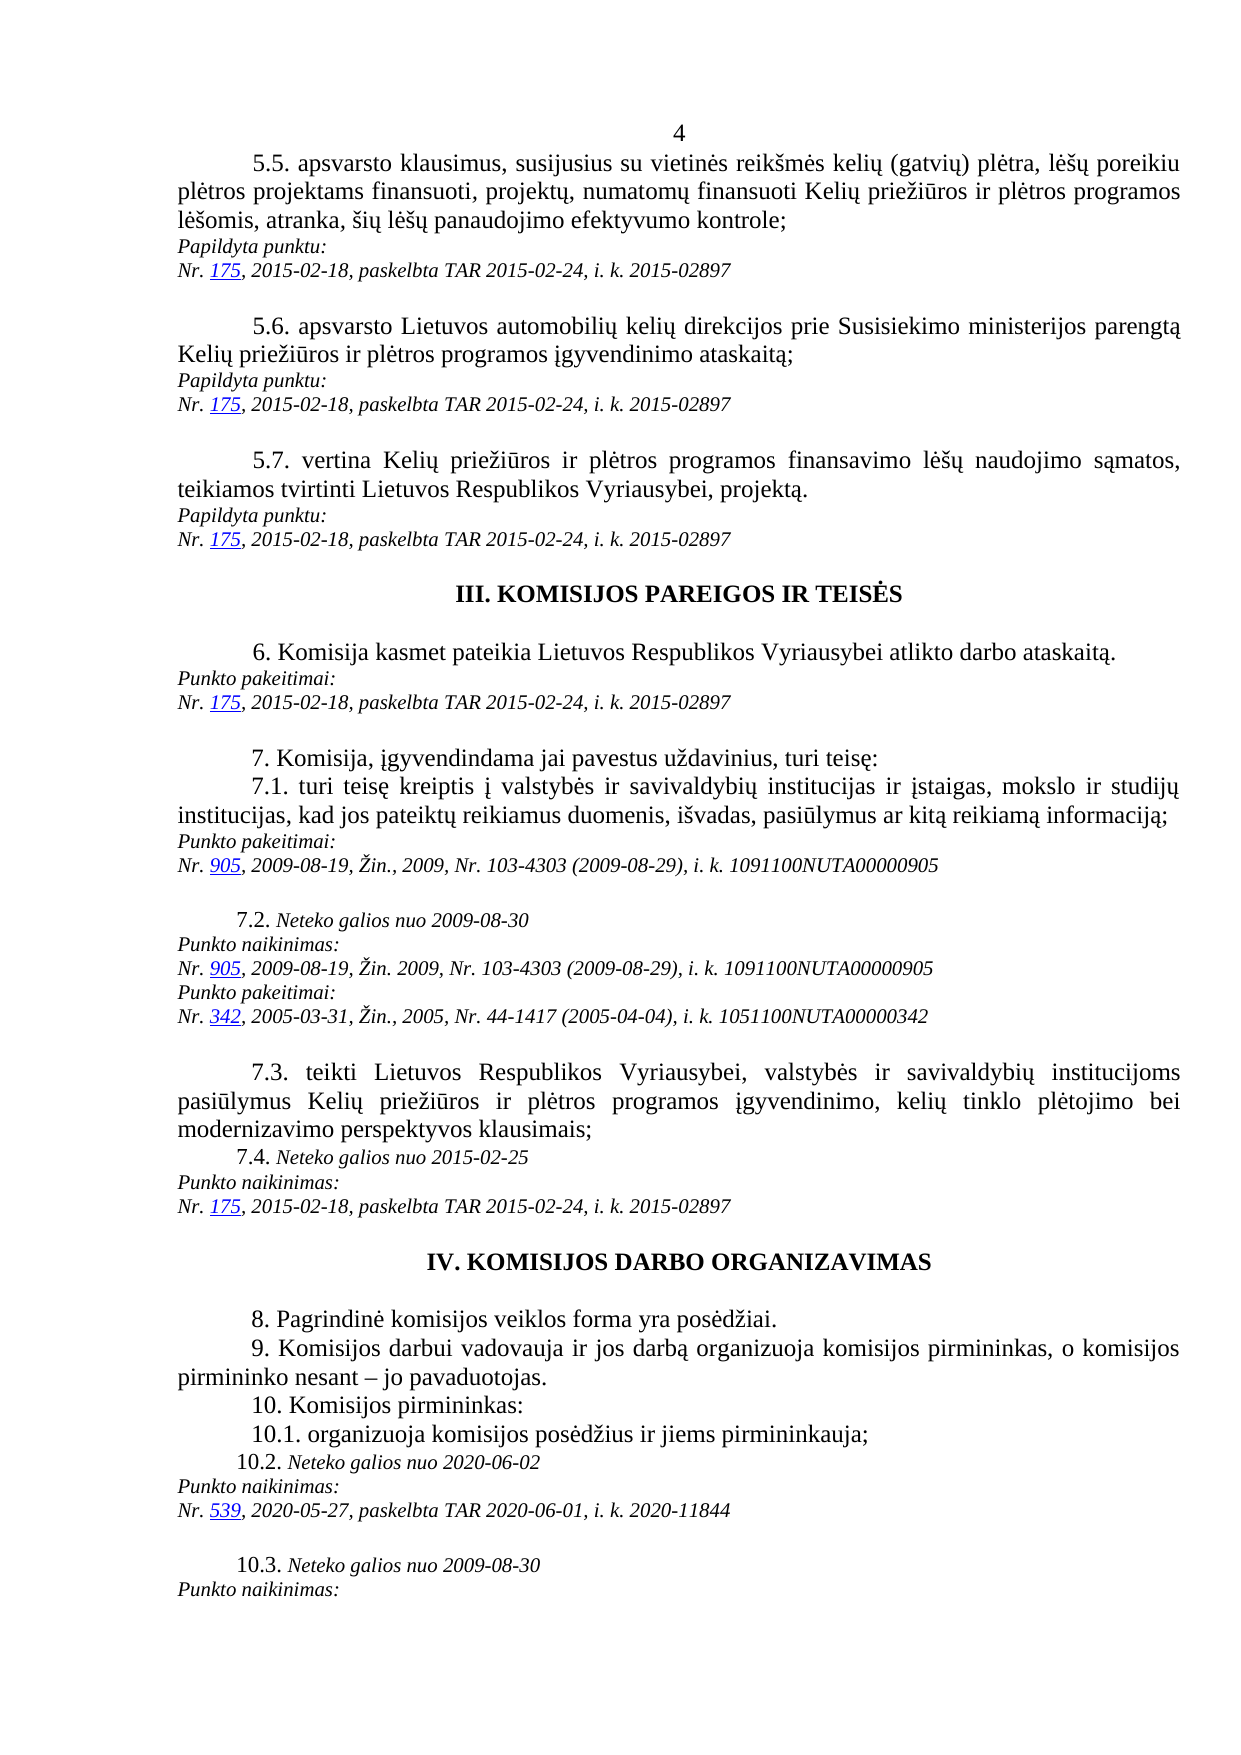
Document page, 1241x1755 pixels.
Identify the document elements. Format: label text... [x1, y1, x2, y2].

text Papildyta punktu: [177, 234, 1181, 258]
text 9. Komisijos darbui vadovauja ir jos darbą organizuoja komisijos pirmininkas, o komisijos pirmininko nesant – jo pavaduotojas. [177, 1333, 1181, 1390]
text Nr. 175, 2015-02-18, paskelbta TAR 2015-02-24, i. k. 2015-02897 [177, 392, 1181, 416]
text Papildyta punktu: [177, 368, 1181, 392]
text Nr. 175, 2015-02-18, paskelbta TAR 2015-02-24, i. k. 2015-02897 [177, 527, 1181, 551]
text III. KOMISIJOS PAREIGOS IR TEISĖS [177, 579, 1181, 608]
text Punkto pakeitimai: [177, 666, 1181, 690]
text 7.2. Neteko galios nuo 2009-08-30 [177, 906, 1181, 932]
text Nr. 905, 2009-08-19, Žin. 2009, Nr. 103-4303 (2009-08-29), i. k. 1091100NUTA00000905 [177, 956, 1181, 980]
text Nr. 342, 2005-03-31, Žin., 2005, Nr. 44-1417 (2005-04-04), i. k. 1051100NUTA00000342 [177, 1004, 1181, 1028]
text Nr. 175, 2015-02-18, paskelbta TAR 2015-02-24, i. k. 2015-02897 [177, 690, 1181, 714]
text 10.3. Neteko galios nuo 2009-08-30 [177, 1551, 1181, 1577]
text 10.2. Neteko galios nuo 2020-06-02 [177, 1448, 1181, 1474]
text IV. KOMISIJOS DARBO ORGANIZAVIMAS [177, 1247, 1181, 1275]
text 7.4. Neteko galios nuo 2015-02-25 [177, 1143, 1181, 1170]
text 10.1. organizuoja komisijos posėdžius ir jiems pirmininkauja; [177, 1419, 1181, 1448]
text Punkto pakeitimai: [177, 980, 1181, 1004]
text Punkto pakeitimai: [177, 829, 1181, 853]
text 5.5. apsvarsto klausimus, susijusius su vietinės reikšmės kelių (gatvių) plėtra, lėšų poreikiu plėtros projektams finansuoti, projektų, numatomų finansuoti Kelių priežiūros ir plėtros programos lėšomis, atranka, šių lėšų panaudojimo efektyvumo kontrole; [177, 148, 1181, 234]
text 7.1. turi teisę kreiptis į valstybės ir savivaldybių institucijas ir įstaigas, mokslo ir studijų institucijas, kad jos pateiktų reikiamus duomenis, išvadas, pasiūlymus ar kitą reikiamą informaciją; [177, 771, 1181, 829]
text Papildyta punktu: [177, 503, 1181, 527]
text 5.7. vertina Kelių priežiūros ir plėtros programos finansavimo lėšų naudojimo sąmatos, teikiamos tvirtinti Lietuvos Respublikos Vyriausybei, projektą. [177, 445, 1181, 503]
text Nr. 905, 2009-08-19, Žin., 2009, Nr. 103-4303 (2009-08-29), i. k. 1091100NUTA00000905 [177, 853, 1181, 877]
text 8. Pagrindinė komisijos veiklos forma yra posėdžiai. [177, 1304, 1181, 1333]
text Nr. 539, 2020-05-27, paskelbta TAR 2020-06-01, i. k. 2020-11844 [177, 1498, 1181, 1522]
text 7. Komisija, įgyvendindama jai pavestus uždavinius, turi teisę: [177, 743, 1181, 771]
text Punkto naikinimas: [177, 1170, 1181, 1194]
text 10. Komisijos pirmininkas: [177, 1390, 1181, 1419]
text Nr. 175, 2015-02-18, paskelbta TAR 2015-02-24, i. k. 2015-02897 [177, 1194, 1181, 1218]
text Punkto naikinimas: [177, 932, 1181, 956]
text 7.3. teikti Lietuvos Respublikos Vyriausybei, valstybės ir savivaldybių institucijoms pasiūlymus Kelių priežiūros ir plėtros programos įgyvendinimo, kelių tinklo plėtojimo bei modernizavimo perspektyvos klausimais; [177, 1057, 1181, 1143]
text Nr. 175, 2015-02-18, paskelbta TAR 2015-02-24, i. k. 2015-02897 [177, 258, 1181, 282]
text 5.6. apsvarsto Lietuvos automobilių kelių direkcijos prie Susisiekimo ministerijos parengtą Kelių priežiūros ir plėtros programos įgyvendinimo ataskaitą; [177, 311, 1181, 368]
text Punkto naikinimas: [177, 1474, 1181, 1498]
text 6. Komisija kasmet pateikia Lietuvos Respublikos Vyriausybei atlikto darbo ataskaitą. [177, 637, 1181, 666]
text Punkto naikinimas: [177, 1577, 1181, 1601]
